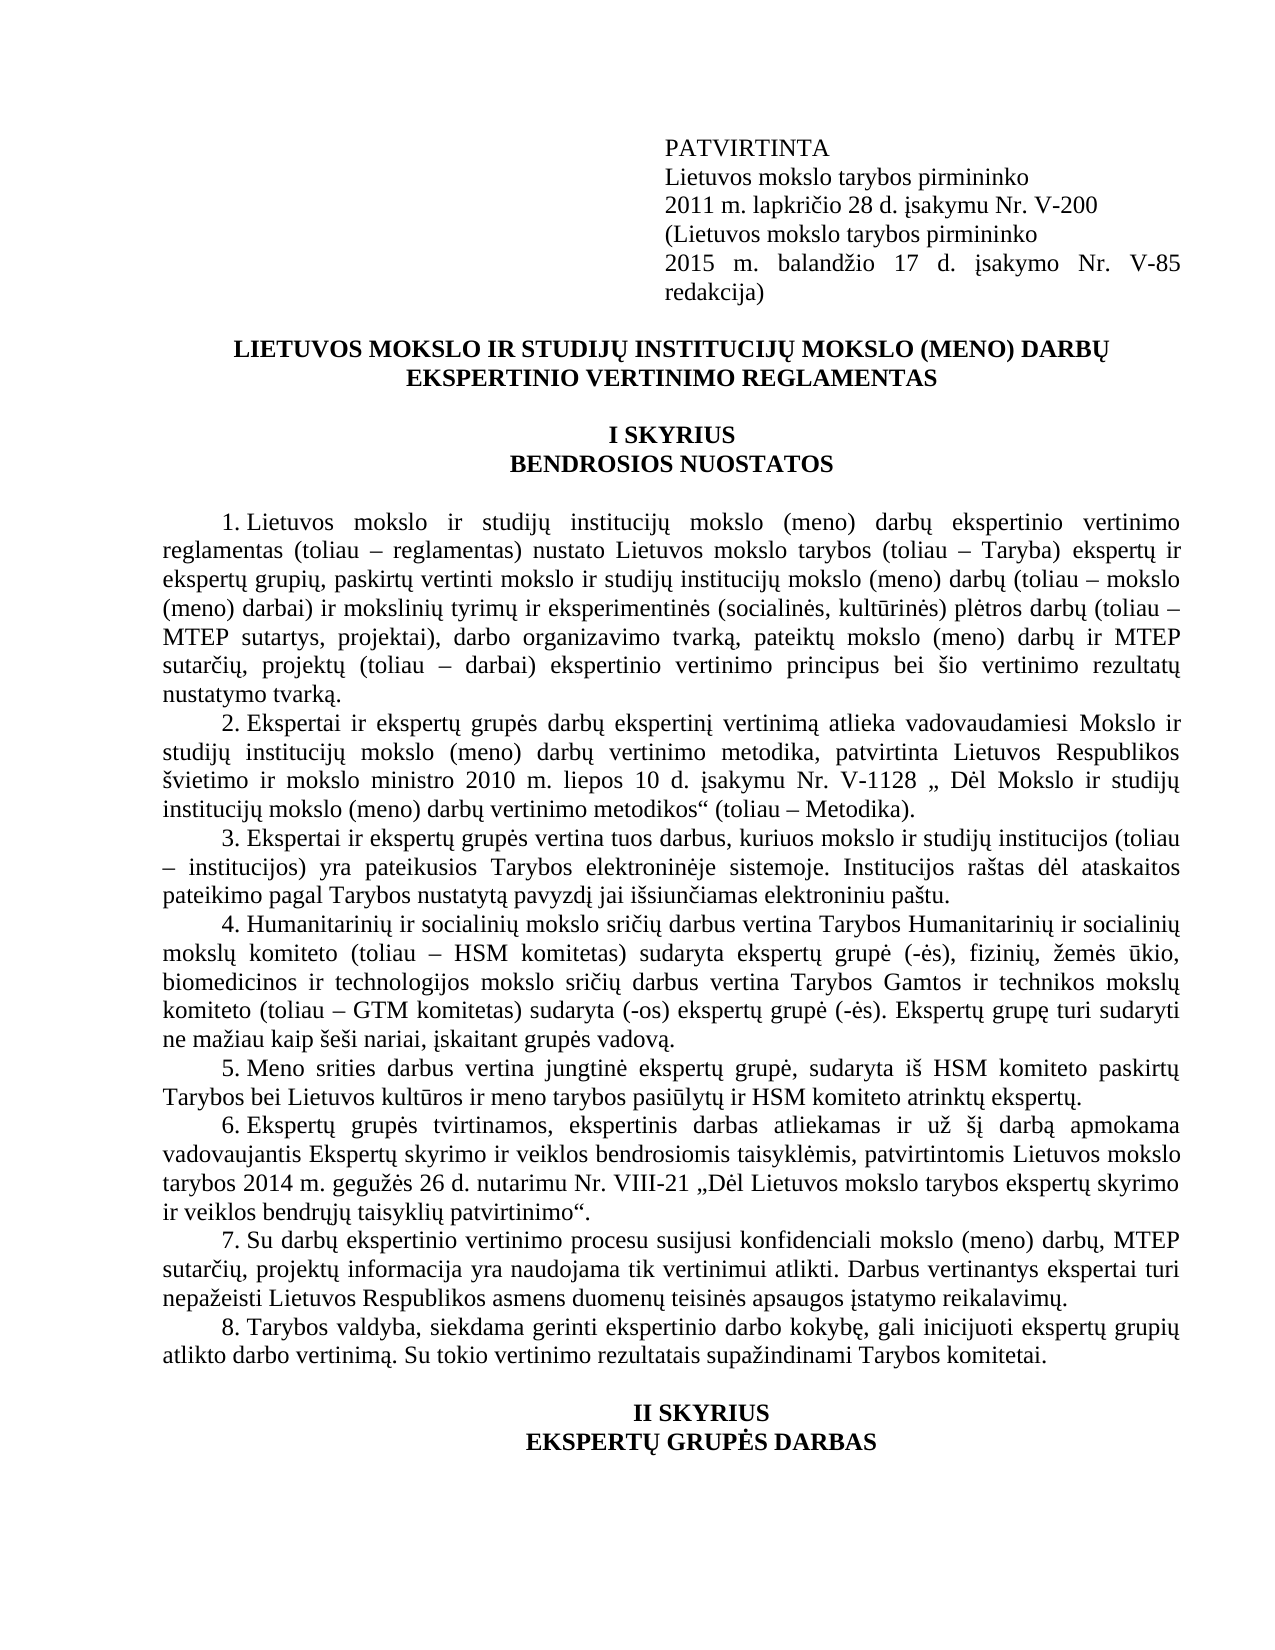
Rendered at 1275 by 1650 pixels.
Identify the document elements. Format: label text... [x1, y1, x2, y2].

text 3. Ekspertai ir ekspertų grupės vertina tuos darbus, kuriuos mokslo ir studijų institucijos (toliau – institucijos) yra pateikusios Tarybos elektroninėje sistemoje. Institucijos raštas dėl ataskaitos pateikimo pagal Tarybos nustatytą pavyzdį jai išsiunčiamas elektroniniu paštu. [162, 823, 1181, 909]
text II SKYRIUS [162, 1398, 1181, 1427]
text 1. Lietuvos mokslo ir studijų institucijų mokslo (meno) darbų ekspertinio vertinimo reglamentas (toliau – reglamentas) nustato Lietuvos mokslo tarybos (toliau – Taryba) ekspertų ir ekspertų grupių, paskirtų vertinti mokslo ir studijų institucijų mokslo (meno) darbų (toliau – mokslo (meno) darbai) ir mokslinių tyrimų ir eksperimentinės (socialinės, kultūrinės) plėtros darbų (toliau – MTEP sutartys, projektai), darbo organizavimo tvarką, pateiktų mokslo (meno) darbų ir MTEP sutarčių, projektų (toliau – darbai) ekspertinio vertinimo principus bei šio vertinimo rezultatų nustatymo tvarką. [162, 507, 1181, 708]
text (Lietuvos mokslo tarybos pirmininko [664, 219, 1181, 248]
text 6. Ekspertų grupės tvirtinamos, ekspertinis darbas atliekamas ir už šį darbą apmokama vadovaujantis Ekspertų skyrimo ir veiklos bendrosiomis taisyklėmis, patvirtintomis Lietuvos mokslo tarybos 2014 m. gegužės 26 d. nutarimu Nr. VIII-21 „Dėl Lietuvos mokslo tarybos ekspertų skyrimo ir veiklos bendrųjų taisyklių patvirtinimo“. [162, 1110, 1181, 1225]
text 4. Humanitarinių ir socialinių mokslo sričių darbus vertina Tarybos Humanitarinių ir socialinių mokslų komiteto (toliau – HSM komitetas) sudaryta ekspertų grupė (-ės), fizinių, žemės ūkio, biomedicinos ir technologijos mokslo sričių darbus vertina Tarybos Gamtos ir technikos mokslų komiteto (toliau – GTM komitetas) sudaryta (-os) ekspertų grupė (-ės). Ekspertų grupę turi sudaryti ne mažiau kaip šeši nariai, įskaitant grupės vadovą. [162, 909, 1181, 1053]
text 7. Su darbų ekspertinio vertinimo procesu susijusi konfidenciali mokslo (meno) darbų, MTEP sutarčių, projektų informacija yra naudojama tik vertinimui atlikti. Darbus vertinantys ekspertai turi nepažeisti Lietuvos Respublikos asmens duomenų teisinės apsaugos įstatymo reikalavimų. [162, 1225, 1181, 1312]
text 8. Tarybos valdyba, siekdama gerinti ekspertinio darbo kokybę, gali inicijuoti ekspertų grupių atlikto darbo vertinimą. Su tokio vertinimo rezultatais supažindinami Tarybos komitetai. [162, 1312, 1181, 1369]
text 2011 m. lapkričio 28 d. įsakymu Nr. V-200 [664, 190, 1181, 219]
text 5. Meno srities darbus vertina jungtinė ekspertų grupė, sudaryta iš HSM komiteto paskirtų Tarybos bei Lietuvos kultūros ir meno tarybos pasiūlytų ir HSM komiteto atrinktų ekspertų. [162, 1053, 1181, 1110]
text 2015 m. balandžio 17 d. įsakymo Nr. V-85 redakcija) [664, 248, 1181, 305]
text 2. Ekspertai ir ekspertų grupės darbų ekspertinį vertinimą atlieka vadovaudamiesi Mokslo ir studijų institucijų mokslo (meno) darbų vertinimo metodika, patvirtinta Lietuvos Respublikos švietimo ir mokslo ministro 2010 m. liepos 10 d. įsakymu Nr. V-1128 „ Dėl Mokslo ir studijų institucijų mokslo (meno) darbų vertinimo metodikos“ (toliau – Metodika). [162, 708, 1181, 823]
text I SKYRIUS [162, 420, 1181, 449]
text LIETUVOS MOKSLO IR STUDIJŲ INSTITUCIJŲ MOKSLO (MENO) DARBŲ EKSPERTINIO VERTINIMo REGLAMENTAS [162, 334, 1181, 392]
text Patvirtinta [664, 133, 1181, 162]
text EKSPERTŲ GRUPĖS DARBAS [162, 1427, 1181, 1455]
text Bendrosios nuostatos [162, 449, 1181, 478]
text Lietuvos mokslo tarybos pirmininko [664, 162, 1181, 190]
